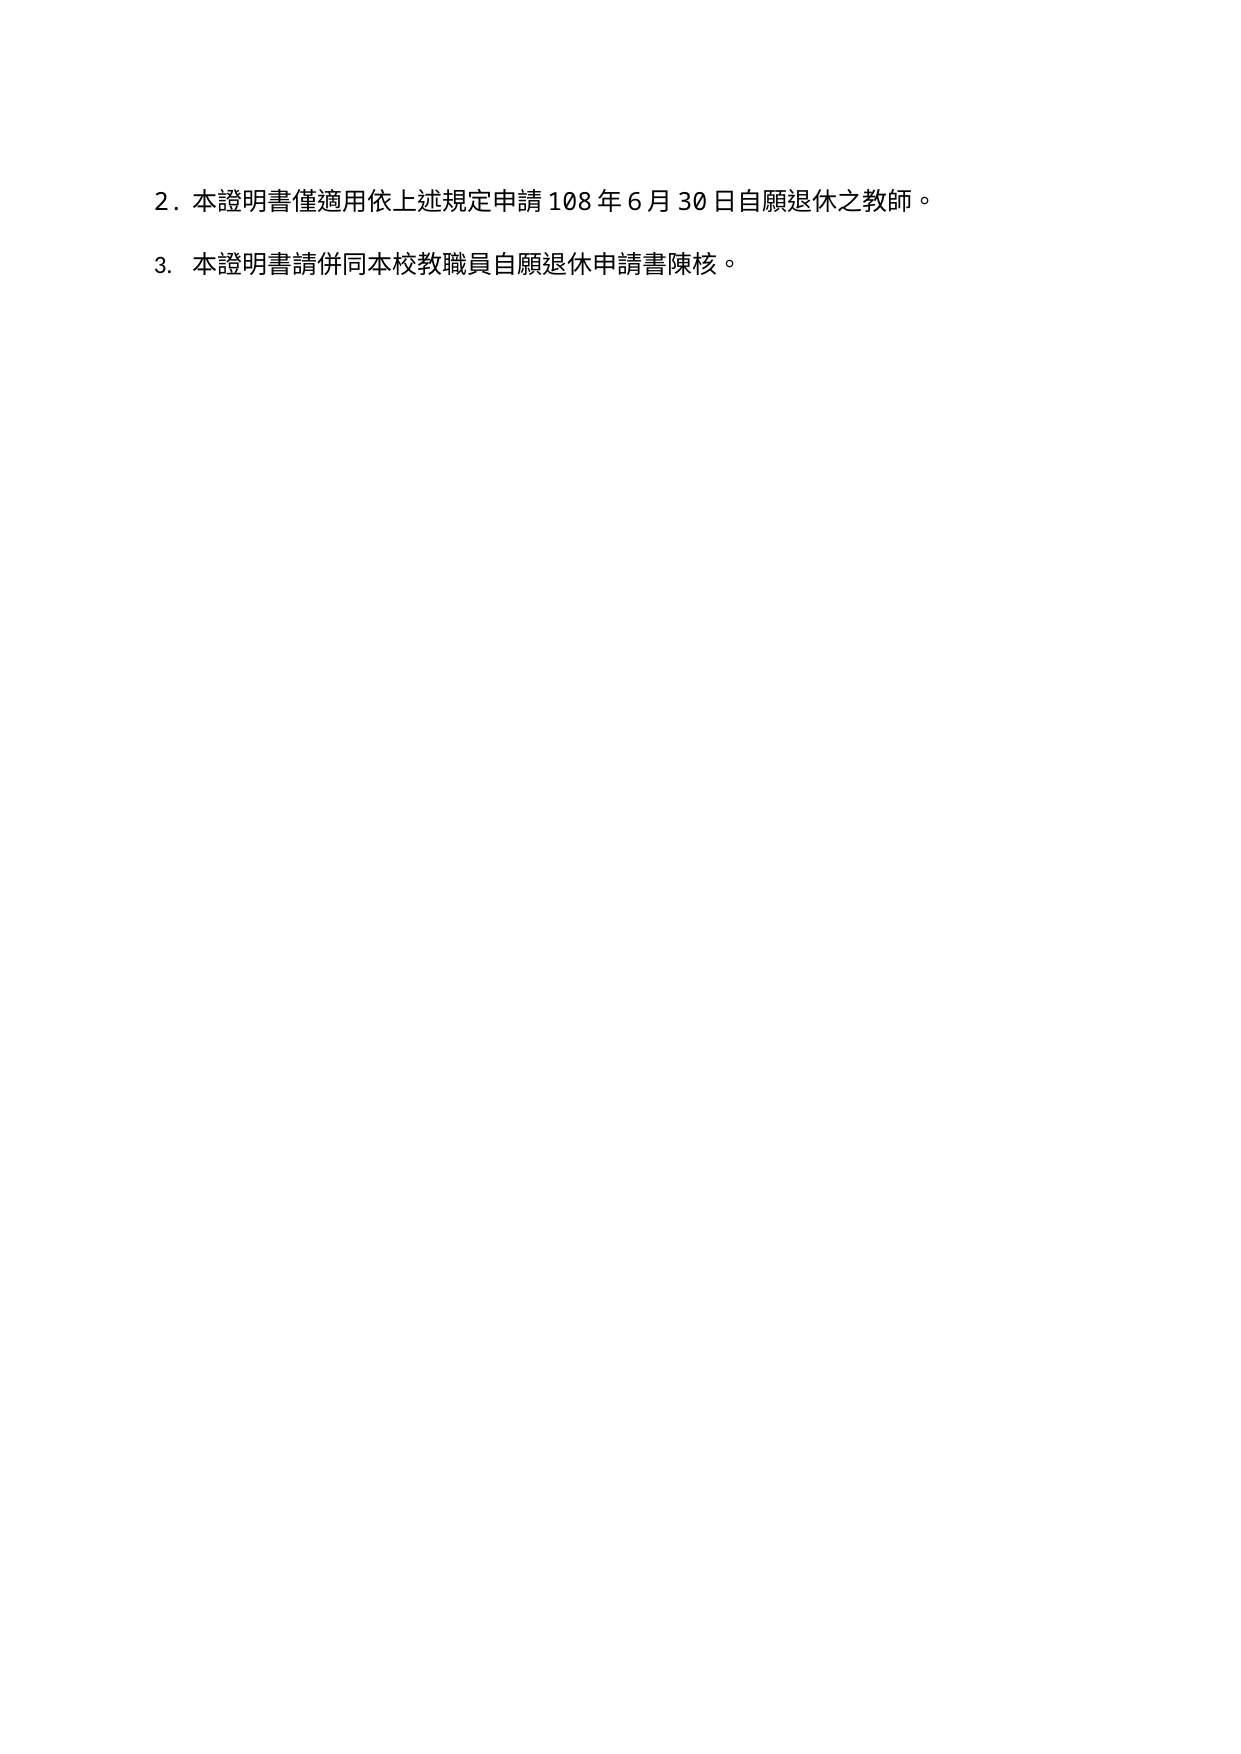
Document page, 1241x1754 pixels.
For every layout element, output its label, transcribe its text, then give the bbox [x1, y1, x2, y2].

list 本證明書僅適用依上述規定申請108年6月30日自願退休之教師。 [153, 158, 1053, 221]
list 本證明書請併同本校教職員自願退休申請書陳核。 [153, 221, 1053, 283]
